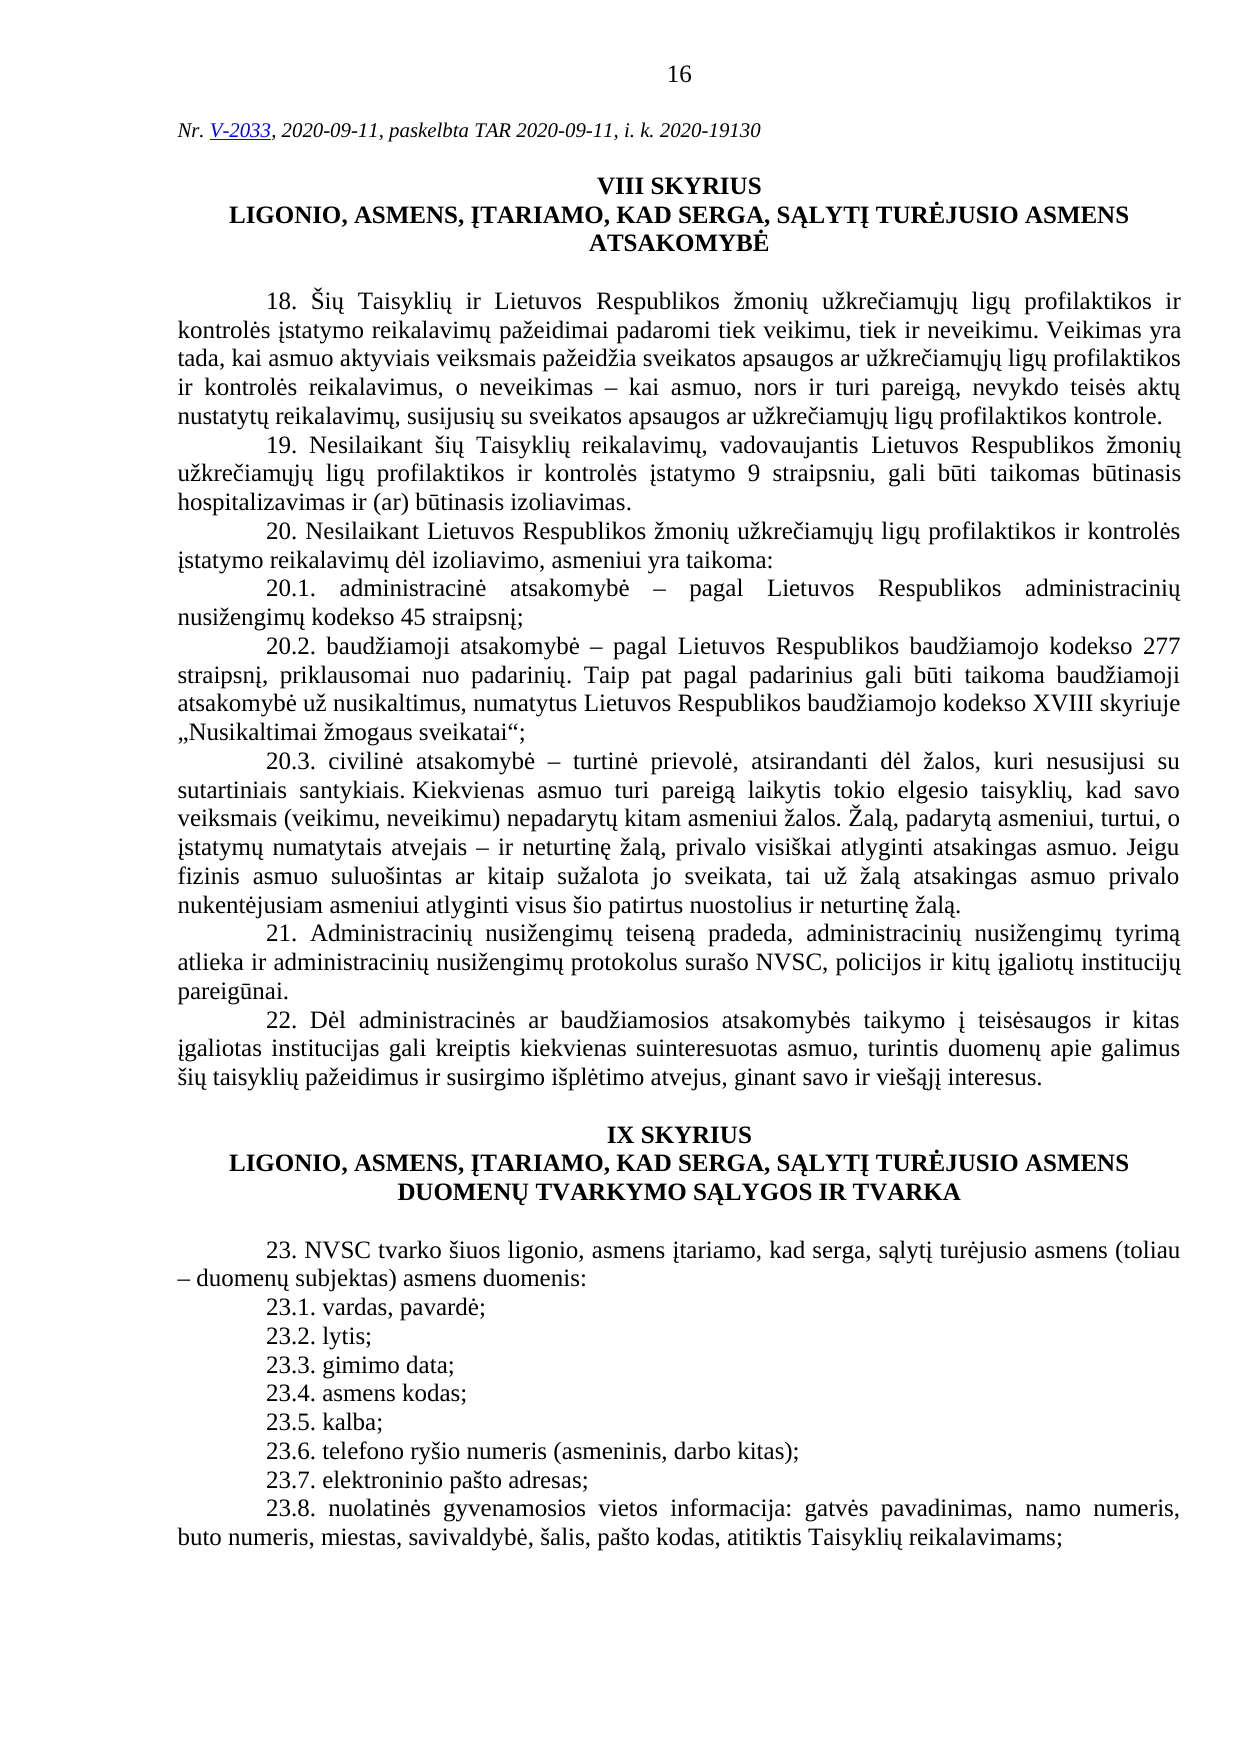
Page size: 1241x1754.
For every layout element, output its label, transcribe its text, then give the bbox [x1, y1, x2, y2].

text 23. NVSC tvarko šiuos ligonio, asmens įtariamo, kad serga, sąlytį turėjusio asmens (toliau – duomenų subjektas) asmens duomenis: [177, 1235, 1181, 1292]
text Nr. V-2033, 2020-09-11, paskelbta TAR 2020-09-11, i. k. 2020-19130 [177, 118, 1181, 142]
text 20.1. administracinė atsakomybė – pagal Lietuvos Respublikos administracinių nusižengimų kodekso 45 straipsnį; [177, 573, 1181, 631]
text LIGONIo, AsMENs, įtariamo, KAD SERGA, sąlytį turėjusio asmens atsakomybė [177, 200, 1181, 257]
text 23.1. vardas, pavardė; [177, 1292, 1181, 1321]
text 18. Šių Taisyklių ir Lietuvos Respublikos žmonių užkrečiamųjų ligų profilaktikos ir kontrolės įstatymo reikalavimų pažeidimai padaromi tiek veikimu, tiek ir neveikimu. Veikimas yra tada, kai asmuo aktyviais veiksmais pažeidžia sveikatos apsaugos ar užkrečiamųjų ligų profilaktikos ir kontrolės reikalavimus, o neveikimas – kai asmuo, nors ir turi pareigą, nevykdo teisės aktų nustatytų reikalavimų, susijusių su sveikatos apsaugos ar užkrečiamųjų ligų profilaktikos kontrole. [177, 286, 1181, 430]
text 19. Nesilaikant šių Taisyklių reikalavimų, vadovaujantis Lietuvos Respublikos žmonių užkrečiamųjų ligų profilaktikos ir kontrolės įstatymo 9 straipsniu, gali būti taikomas būtinasis hospitalizavimas ir (ar) būtinasis izoliavimas. [177, 430, 1181, 516]
text IX skyrius [177, 1120, 1181, 1148]
text 23.6. telefono ryšio numeris (asmeninis, darbo kitas); [177, 1436, 1181, 1465]
text LIGONIo, AsMENs, įtariamo, KAD SERGA, sąlytį turėjusio asmens duomenų tvarkymo sąlygos ir tvarka [177, 1148, 1181, 1206]
text 23.8. nuolatinės gyvenamosios vietos informacija: gatvės pavadinimas, namo numeris, buto numeris, miestas, savivaldybė, šalis, pašto kodas, atitiktis Taisyklių reikalavimams; [177, 1493, 1181, 1551]
text 23.4. asmens kodas; [177, 1378, 1181, 1407]
text 21. Administracinių nusižengimų teiseną pradeda, administracinių nusižengimų tyrimą atlieka ir administracinių nusižengimų protokolus surašo NVSC, policijos ir kitų įgaliotų institucijų pareigūnai. [177, 918, 1181, 1005]
text 22. Dėl administracinės ar baudžiamosios atsakomybės taikymo į teisėsaugos ir kitas įgaliotas institucijas gali kreiptis kiekvienas suinteresuotas asmuo, turintis duomenų apie galimus šių taisyklių pažeidimus ir susirgimo išplėtimo atvejus, ginant savo ir viešąjį interesus. [177, 1005, 1181, 1091]
text 23.3. gimimo data; [177, 1350, 1181, 1378]
text 23.7. elektroninio pašto adresas; [177, 1465, 1181, 1493]
text 20.2. baudžiamoji atsakomybė – pagal Lietuvos Respublikos baudžiamojo kodekso 277 straipsnį, priklausomai nuo padarinių. Taip pat pagal padarinius gali būti taikoma baudžiamoji atsakomybė už nusikaltimus, numatytus Lietuvos Respublikos baudžiamojo kodekso XVIII skyriuje „Nusikaltimai žmogaus sveikatai“; [177, 631, 1181, 746]
text 23.5. kalba; [177, 1407, 1181, 1436]
text 23.2. lytis; [177, 1321, 1181, 1350]
text 20.3. civilinė atsakomybė – turtinė prievolė, atsirandanti dėl žalos, kuri nesusijusi su sutartiniais santykiais. Kiekvienas asmuo turi pareigą laikytis tokio elgesio taisyklių, kad savo veiksmais (veikimu, neveikimu) nepadarytų kitam asmeniui žalos. Žalą, padarytą asmeniui, turtui, o įstatymų numatytais atvejais – ir neturtinę žalą, privalo visiškai atlyginti atsakingas asmuo. Jeigu fizinis asmuo suluošintas ar kitaip sužalota jo sveikata, tai už žalą atsakingas asmuo privalo nukentėjusiam asmeniui atlyginti visus šio patirtus nuostolius ir neturtinę žalą. [177, 746, 1181, 918]
text VIII skyrius [177, 171, 1181, 200]
text 20. Nesilaikant Lietuvos Respublikos žmonių užkrečiamųjų ligų profilaktikos ir kontrolės įstatymo reikalavimų dėl izoliavimo, asmeniui yra taikoma: [177, 516, 1181, 573]
